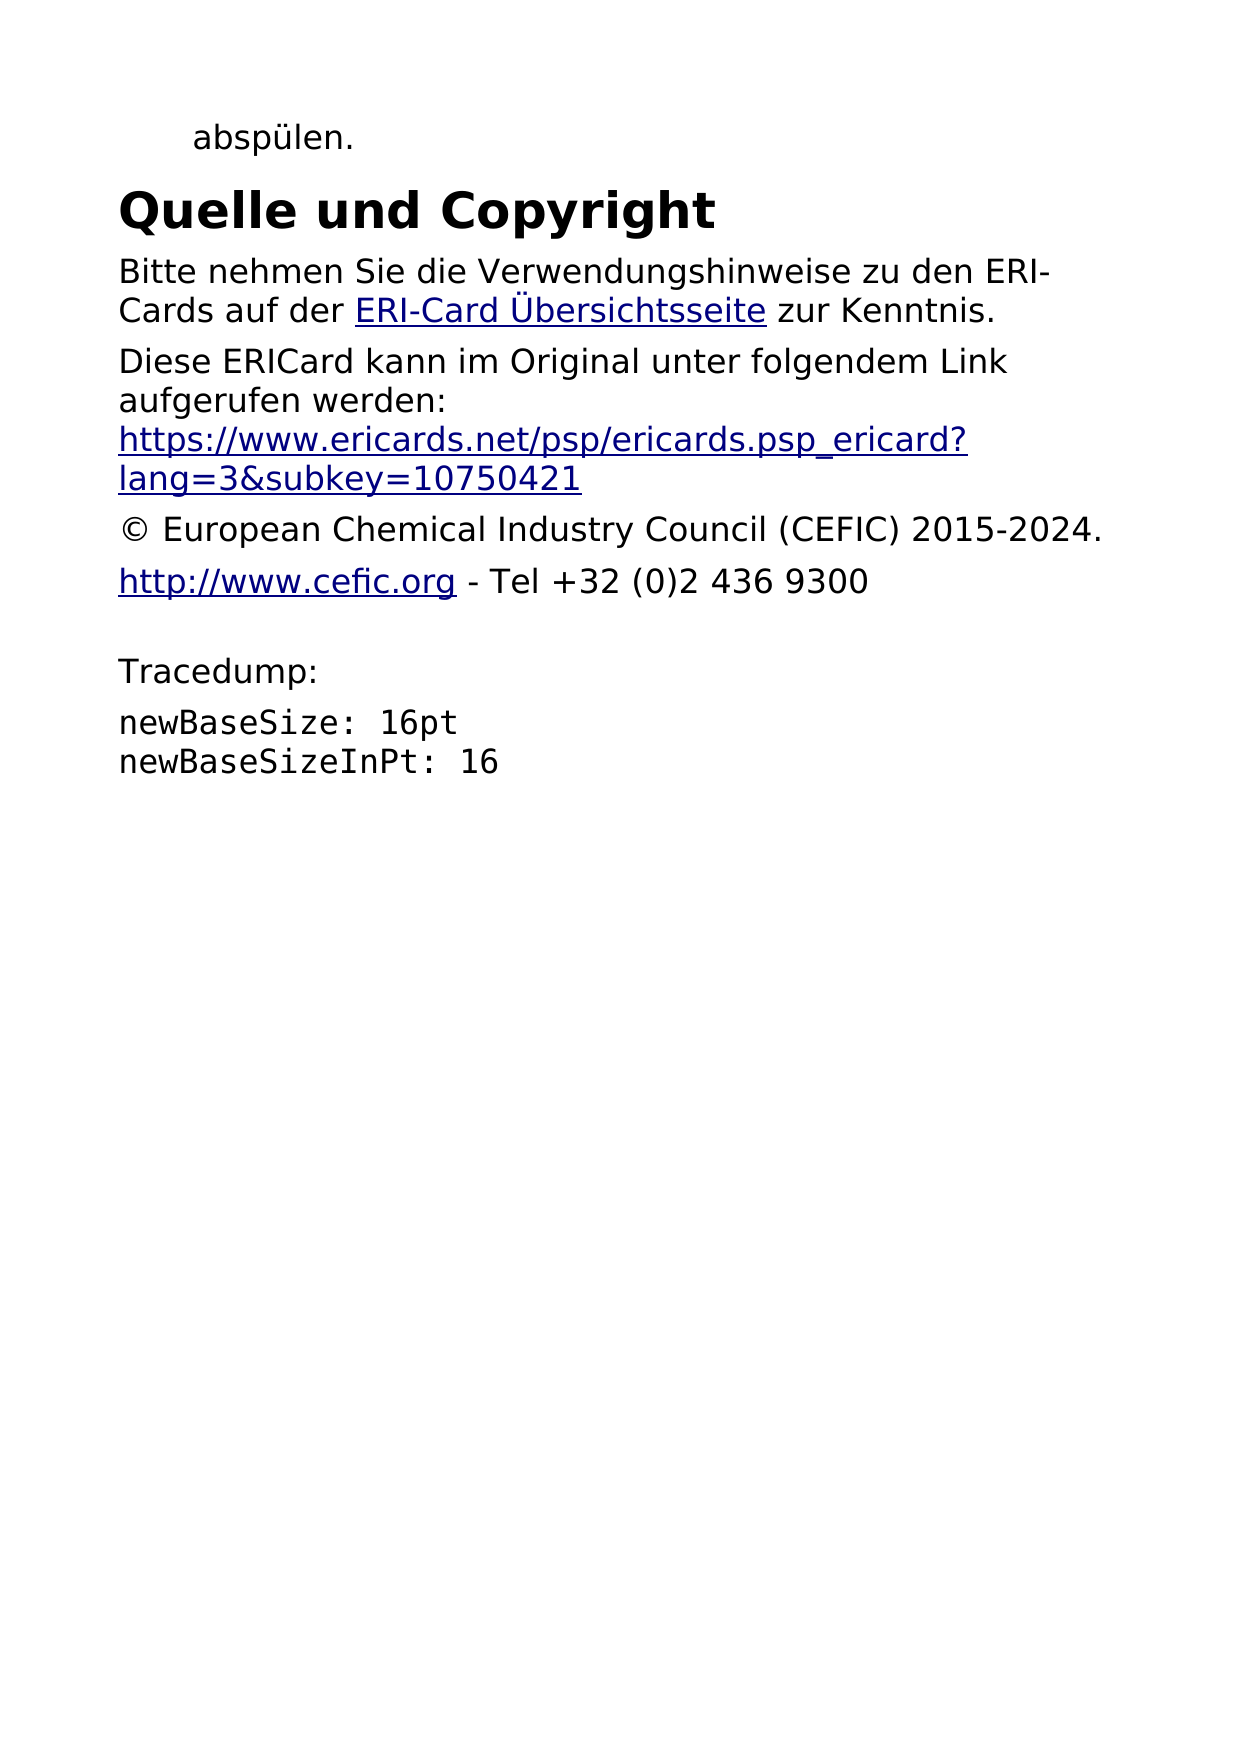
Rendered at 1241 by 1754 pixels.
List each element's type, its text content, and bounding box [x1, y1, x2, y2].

text Bitte nehmen Sie die Verwendungshinweise zu den ERI-Cards auf der ERI-Card Übersichtsseite zur Kenntnis. [118, 253, 1122, 330]
text Diese ERICard kann im Original unter folgendem Link aufgerufen werden: https://www.ericards.net/psp/ericards.psp_ericard?lang=3&subkey=10750421 [118, 343, 1122, 498]
text newBaseSize: 16pt newBaseSizeInPt: 16 [118, 704, 1122, 781]
text Tracedump: [118, 613, 1122, 691]
text http://www.cefic.org - Tel +32 (0)2 436 9300 [118, 562, 1122, 601]
subtitle Quelle und Copyright [118, 182, 1122, 240]
list abspülen. [177, 118, 1122, 157]
text © European Chemical Industry Council (CEFIC) 2015-2024. [118, 511, 1122, 550]
